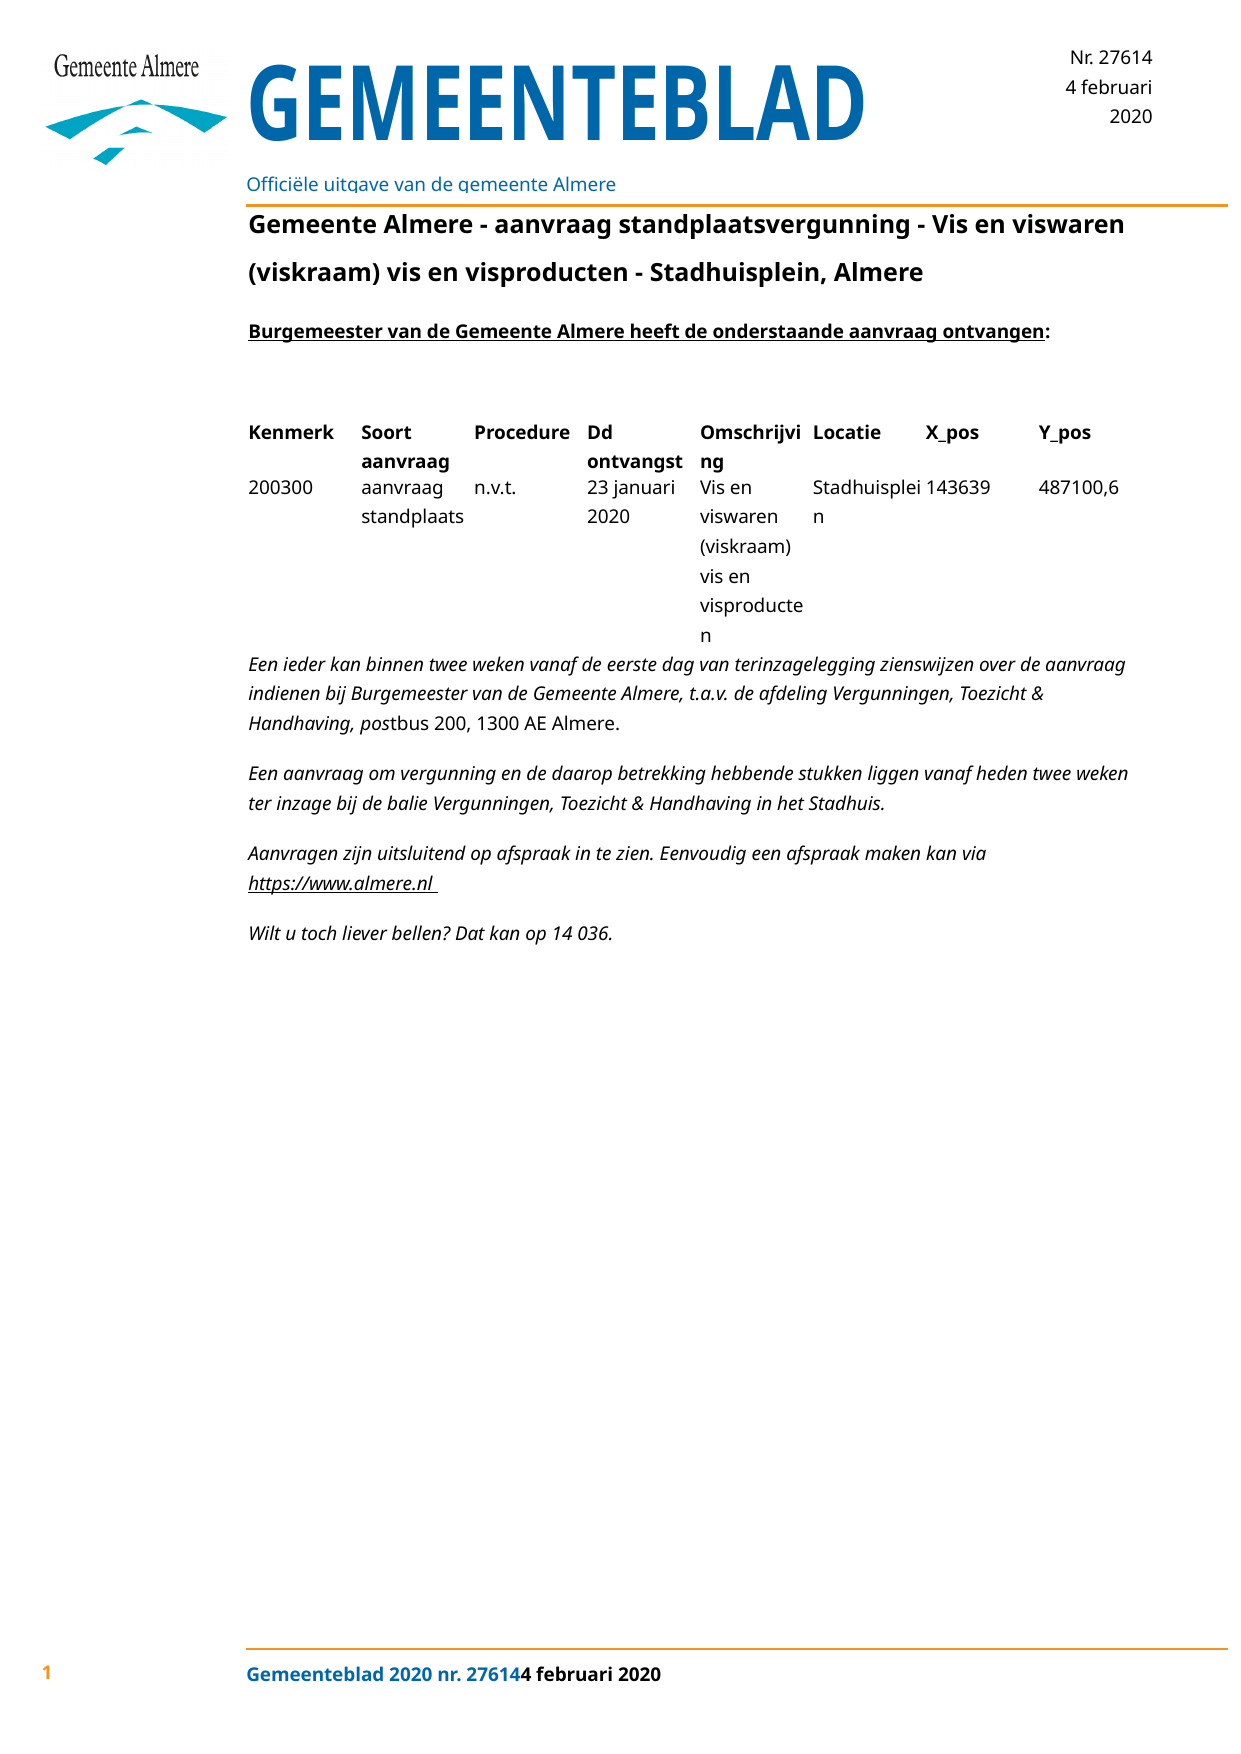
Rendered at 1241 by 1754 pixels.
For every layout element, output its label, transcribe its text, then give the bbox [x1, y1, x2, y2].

table_header X_pos [926, 419, 1038, 474]
table_cell 143639 [926, 474, 1038, 648]
table_header Dd ontvangst [587, 419, 700, 474]
table_header Locatie [813, 419, 926, 474]
table_cell 487100,6 [1039, 474, 1152, 648]
picture [41, 47, 231, 172]
table_cell 200300 [248, 474, 361, 648]
table_header Kenmerk [248, 419, 361, 474]
text Wilt u toch liever bellen? Dat kan op 14 036. [248, 921, 1152, 946]
table_header Omschrijving [700, 419, 813, 474]
table_cell aanvraag standplaats [361, 474, 474, 648]
table_cell Vis en viswaren (viskraam) vis en visproducten [700, 474, 813, 648]
text Een ieder kan binnen twee weken vanaf de eerste dag van terinzagelegging zienswijzen over de aanvraag indienen bij Burgemeester van de Gemeente Almere, t.a.v. de afdeling Vergunningen, Toezicht & Handhaving, postbus 200, 1300 AE Almere. [248, 651, 1152, 736]
table_header Soort aanvraag [361, 419, 474, 474]
text Burgemeester van de Gemeente Almere heeft de onderstaande aanvraag ontvangen: [248, 318, 1152, 344]
table_cell Stadhuisplein [813, 474, 926, 648]
text Een aanvraag om vergunning en de daarop betrekking hebbende stukken liggen vanaf heden twee weken ter inzage bij de balie Vergunningen, Toezicht & Handhaving in het Stadhuis. [248, 761, 1152, 816]
table_header Y_pos [1039, 419, 1152, 474]
text Aanvragen zijn uitsluitend op afspraak in te zien. Eenvoudig een afspraak maken kan via https://www.almere.nl [248, 841, 1152, 896]
table_cell 23 januari 2020 [587, 474, 700, 648]
table_cell n.v.t. [474, 474, 587, 648]
table_header Procedure [474, 419, 587, 474]
text Gemeente Almere - aanvraag standplaatsvergunning - Vis en viswaren (viskraam) vis en visproducten - Stadhuisplein, Almere [248, 207, 1152, 288]
